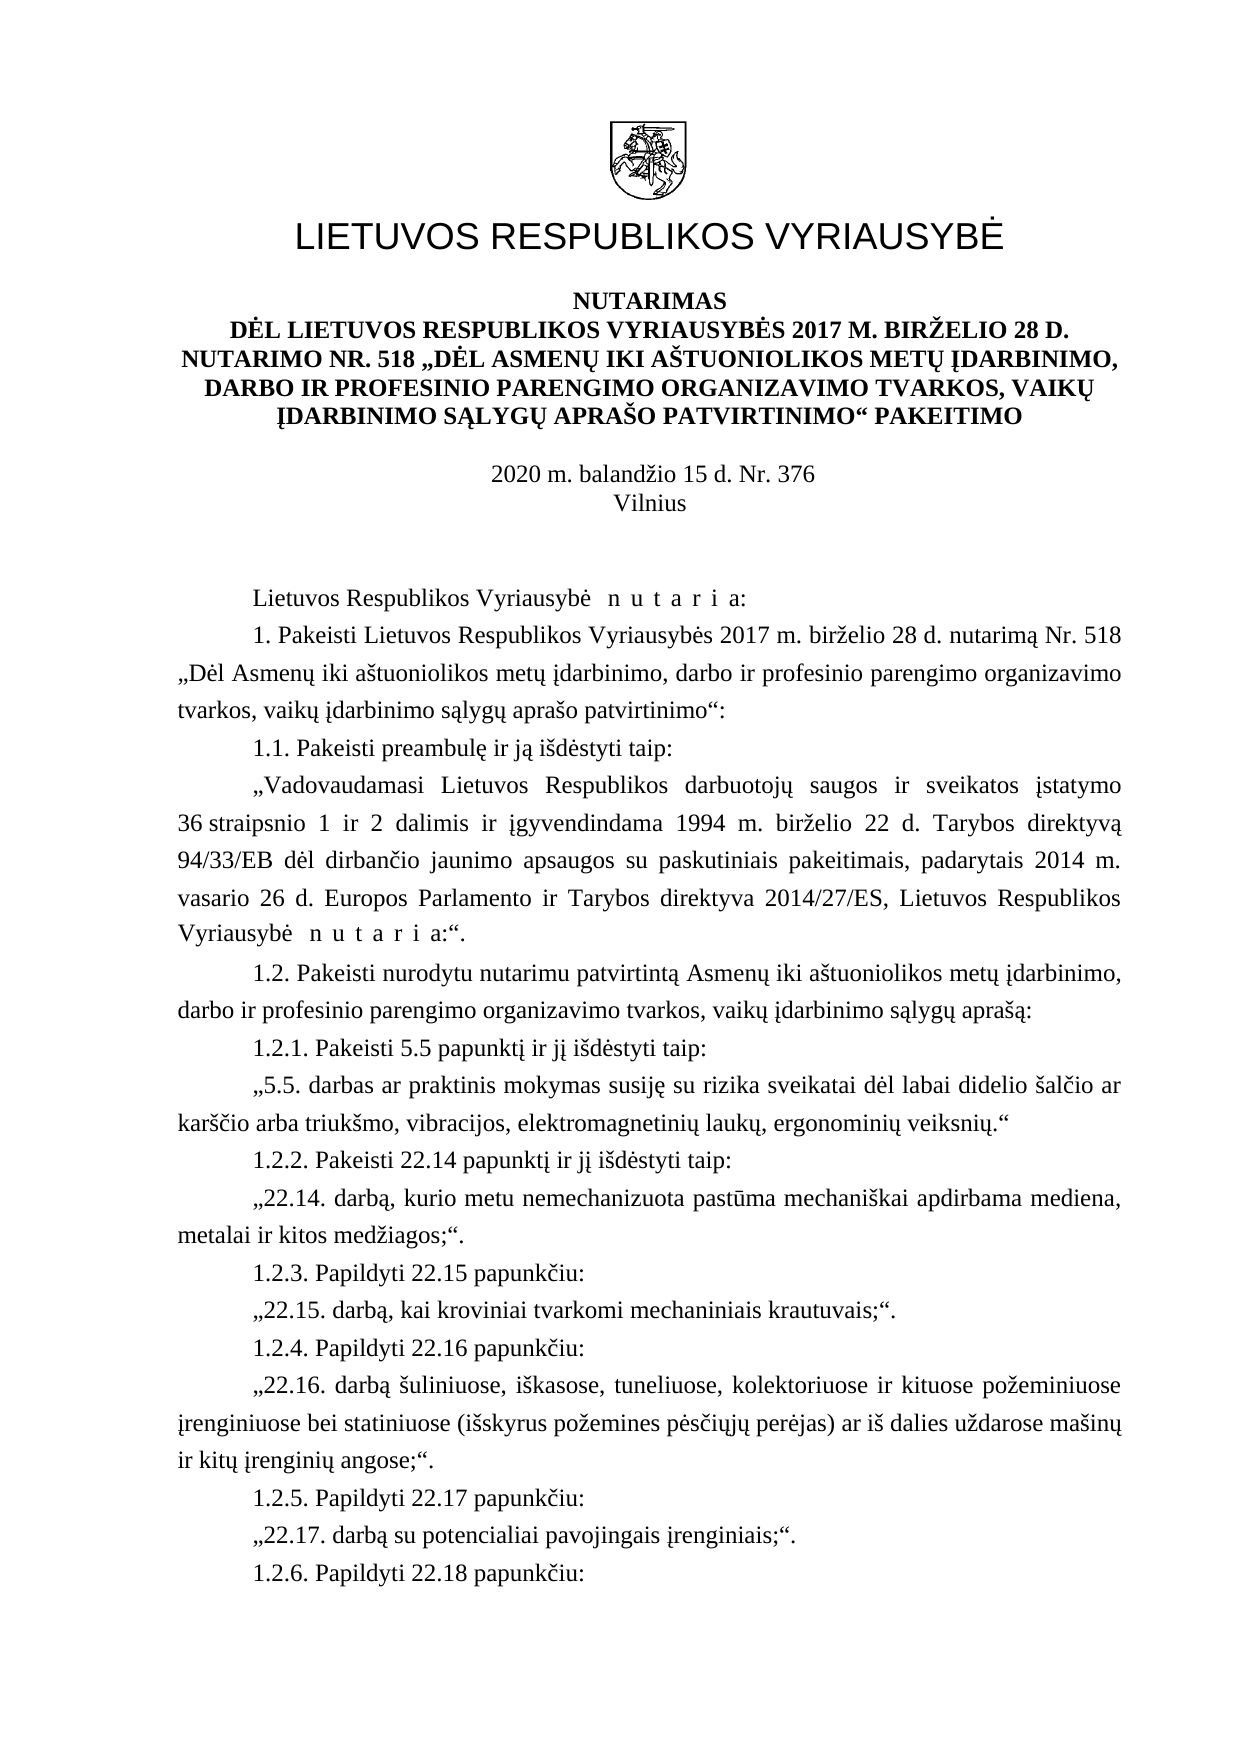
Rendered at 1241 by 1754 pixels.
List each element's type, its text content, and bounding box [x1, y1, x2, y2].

text „22.14. darbą, kurio metu nemechanizuota pastūma mechaniškai apdirbama mediena, metalai ir kitos medžiagos;“. [177, 1174, 1122, 1249]
text „22.15. darbą, kai kroviniai tvarkomi mechaniniais krautuvais;“. [177, 1286, 1122, 1324]
text 1. Pakeisti Lietuvos Respublikos Vyriausybės 2017 m. birželio 28 d. nutarimą Nr. 518 „Dėl Asmenų iki aštuoniolikos metų įdarbinimo, darbo ir profesinio parengimo organizavimo tvarkos, vaikų įdarbinimo sąlygų aprašo patvirtinimo“: [177, 611, 1122, 724]
text 1.2. Pakeisti nurodytu nutarimu patvirtintą Asmenų iki aštuoniolikos metų įdarbinimo, darbo ir profesinio parengimo organizavimo tvarkos, vaikų įdarbinimo sąlygų aprašą: [177, 949, 1122, 1024]
text 1.2.4. Papildyti 22.16 papunkčiu: [177, 1324, 1122, 1361]
text „5.5. darbas ar praktinis mokymas susiję su rizika sveikatai dėl labai didelio šalčio ar karščio arba triukšmo, vibracijos, elektromagnetinių laukų, ergonominių veiksnių.“ [177, 1061, 1122, 1136]
text 1.1. Pakeisti preambulę ir ją išdėstyti taip: [177, 724, 1122, 761]
text Lietuvos Respublikos Vyriausybė nutaria: [177, 574, 1122, 611]
text nutarimas [177, 286, 1122, 315]
text „22.16. darbą šuliniuose, iškasose, tuneliuose, kolektoriuose ir kituose požeminiuose įrenginiuose bei statiniuose (išskyrus požemines pėsčiųjų perėjas) ar iš dalies uždarose mašinų ir kitų įrenginių angose;“. [177, 1361, 1122, 1474]
text 1.2.5. Papildyti 22.17 papunkčiu: [177, 1474, 1122, 1511]
text Lietuvos Respublikos Vyriausybė [177, 214, 1122, 258]
text 1.2.1. Pakeisti 5.5 papunktį ir jį išdėstyti taip: [177, 1024, 1122, 1061]
text 1.2.6. Papildyti 22.18 papunkčiu: [177, 1549, 1122, 1586]
text 2020 m. balandžio 15 d. Nr. 376 [177, 459, 1122, 488]
text DĖL LIETUVOS RESPUBLIKOS VYRIAUSYBĖS 2017 m. birželio 28 d. NUTARIMO Nr. 518 „DĖL ASMENŲ IKI AŠTUONIOLIKOS METŲ ĮDARBINIMO, DARBO IR PROFESINIO PARENGIMO ORGANIZAVIMO TVARKOS, VAIKŲ ĮDARBINIMO SĄLYGŲ APRAŠO PATVIRTINIMO“ PAKEITIMO [177, 315, 1122, 430]
text Vilnius [177, 488, 1122, 516]
text „22.17. darbą su potencialiai pavojingais įrenginiais;“. [177, 1511, 1122, 1549]
text 1.2.3. Papildyti 22.15 papunkčiu: [177, 1249, 1122, 1286]
text 1.2.2. Pakeisti 22.14 papunktį ir jį išdėstyti taip: [177, 1136, 1122, 1174]
text „Vadovaudamasi Lietuvos Respublikos darbuotojų saugos ir sveikatos įstatymo 36 straipsnio 1 ir 2 dalimis ir įgyvendindama 1994 m. birželio 22 d. Tarybos direktyvą 94/33/EB dėl dirbančio jaunimo apsaugos su paskutiniais pakeitimais, padarytais 2014 m. vasario 26 d. Europos Parlamento ir Tarybos direktyva 2014/27/ES, Lietuvos Respublikos Vyriausybė nutaria:“. [177, 761, 1122, 949]
